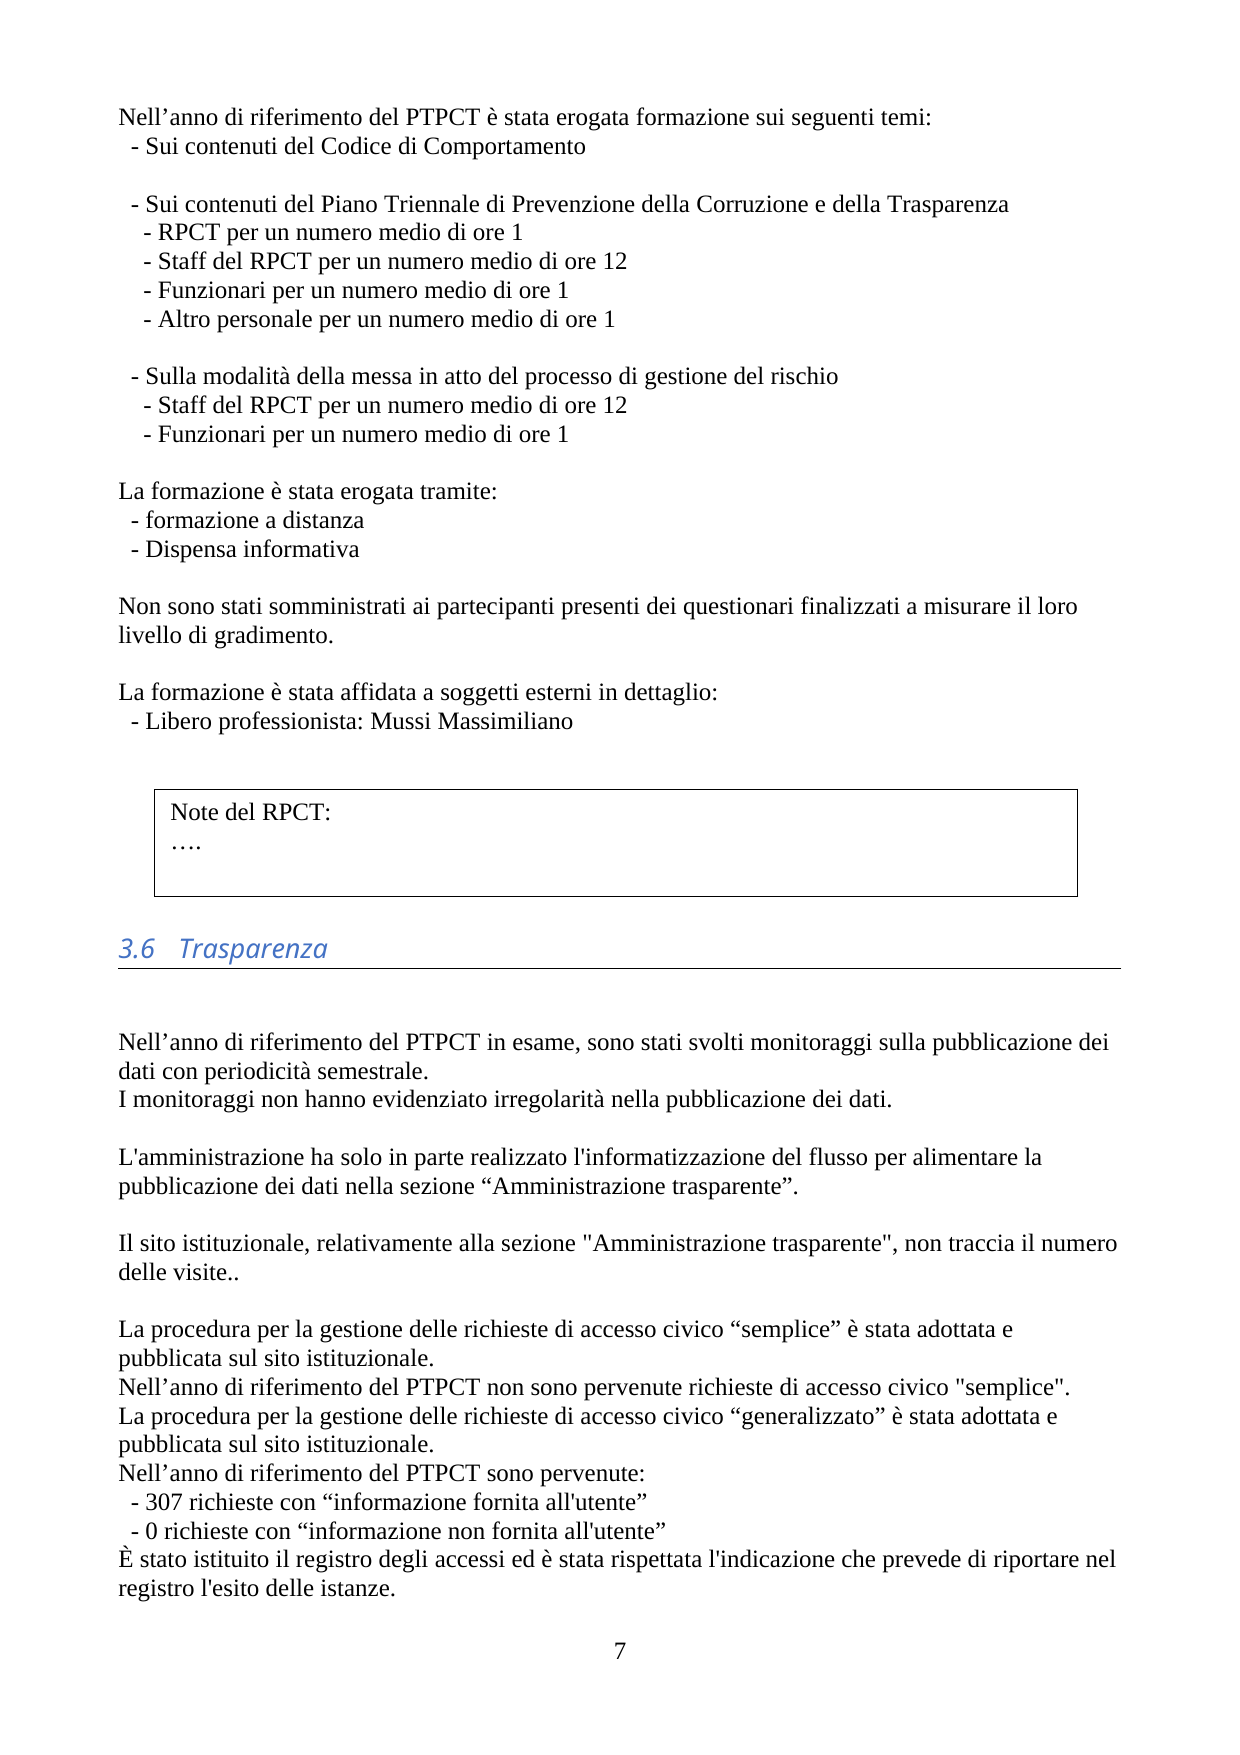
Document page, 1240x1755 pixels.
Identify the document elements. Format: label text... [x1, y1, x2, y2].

text L'amministrazione ha solo in parte realizzato l'informatizzazione del flusso per alimentare la pubblicazione dei dati nella sezione “Amministrazione trasparente”. Il sito istituzionale, relativamente alla sezione "Amministrazione trasparente", non traccia il numero delle visite.. La procedura per la gestione delle richieste di accesso civico “semplice” è stata adottata e pubblicata sul sito istituzionale. Nell’anno di riferimento del PTPCT non sono pervenute richieste di accesso civico "semplice". La procedura per la gestione delle richieste di accesso civico “generalizzato” è stata adottata e pubblicata sul sito istituzionale. Nell’anno di riferimento del PTPCT sono pervenute: - 307 richieste con “informazione fornita all'utente” - 0 richieste con “informazione non fornita all'utente” È stato istituito il registro degli accessi ed è stata rispettata l'indicazione che prevede di riportare nel registro l'esito delle istanze. [118, 1142, 1121, 1631]
text Nell’anno di riferimento del PTPCT è stata erogata formazione sui seguenti temi: - Sui contenuti del Codice di Comportamento - Sui contenuti del Piano Triennale di Prevenzione della Corruzione e della Trasparenza - RPCT per un numero medio di ore 1 - Staff del RPCT per un numero medio di ore 12 - Funzionari per un numero medio di ore 1 - Altro personale per un numero medio di ore 1 - Sulla modalità della messa in atto del processo di gestione del rischio - Staff del RPCT per un numero medio di ore 12 - Funzionari per un numero medio di ore 1 [118, 102, 1121, 447]
text Nell’anno di riferimento del PTPCT in esame, sono stati svolti monitoraggi sulla pubblicazione dei dati con periodicità semestrale. I monitoraggi non hanno evidenziato irregolarità nella pubblicazione dei dati. [118, 1027, 1121, 1113]
text La formazione è stata erogata tramite: - formazione a distanza - Dispensa informativa Non sono stati somministrati ai partecipanti presenti dei questionari finalizzati a misurare il loro livello di gradimento. La formazione è stata affidata a soggetti esterni in dettaglio: - Libero professionista: Mussi Massimiliano [118, 476, 1121, 735]
text …. [170, 826, 1062, 854]
text Note del RPCT: [170, 797, 1062, 826]
subtitle Trasparenza [118, 929, 1121, 968]
